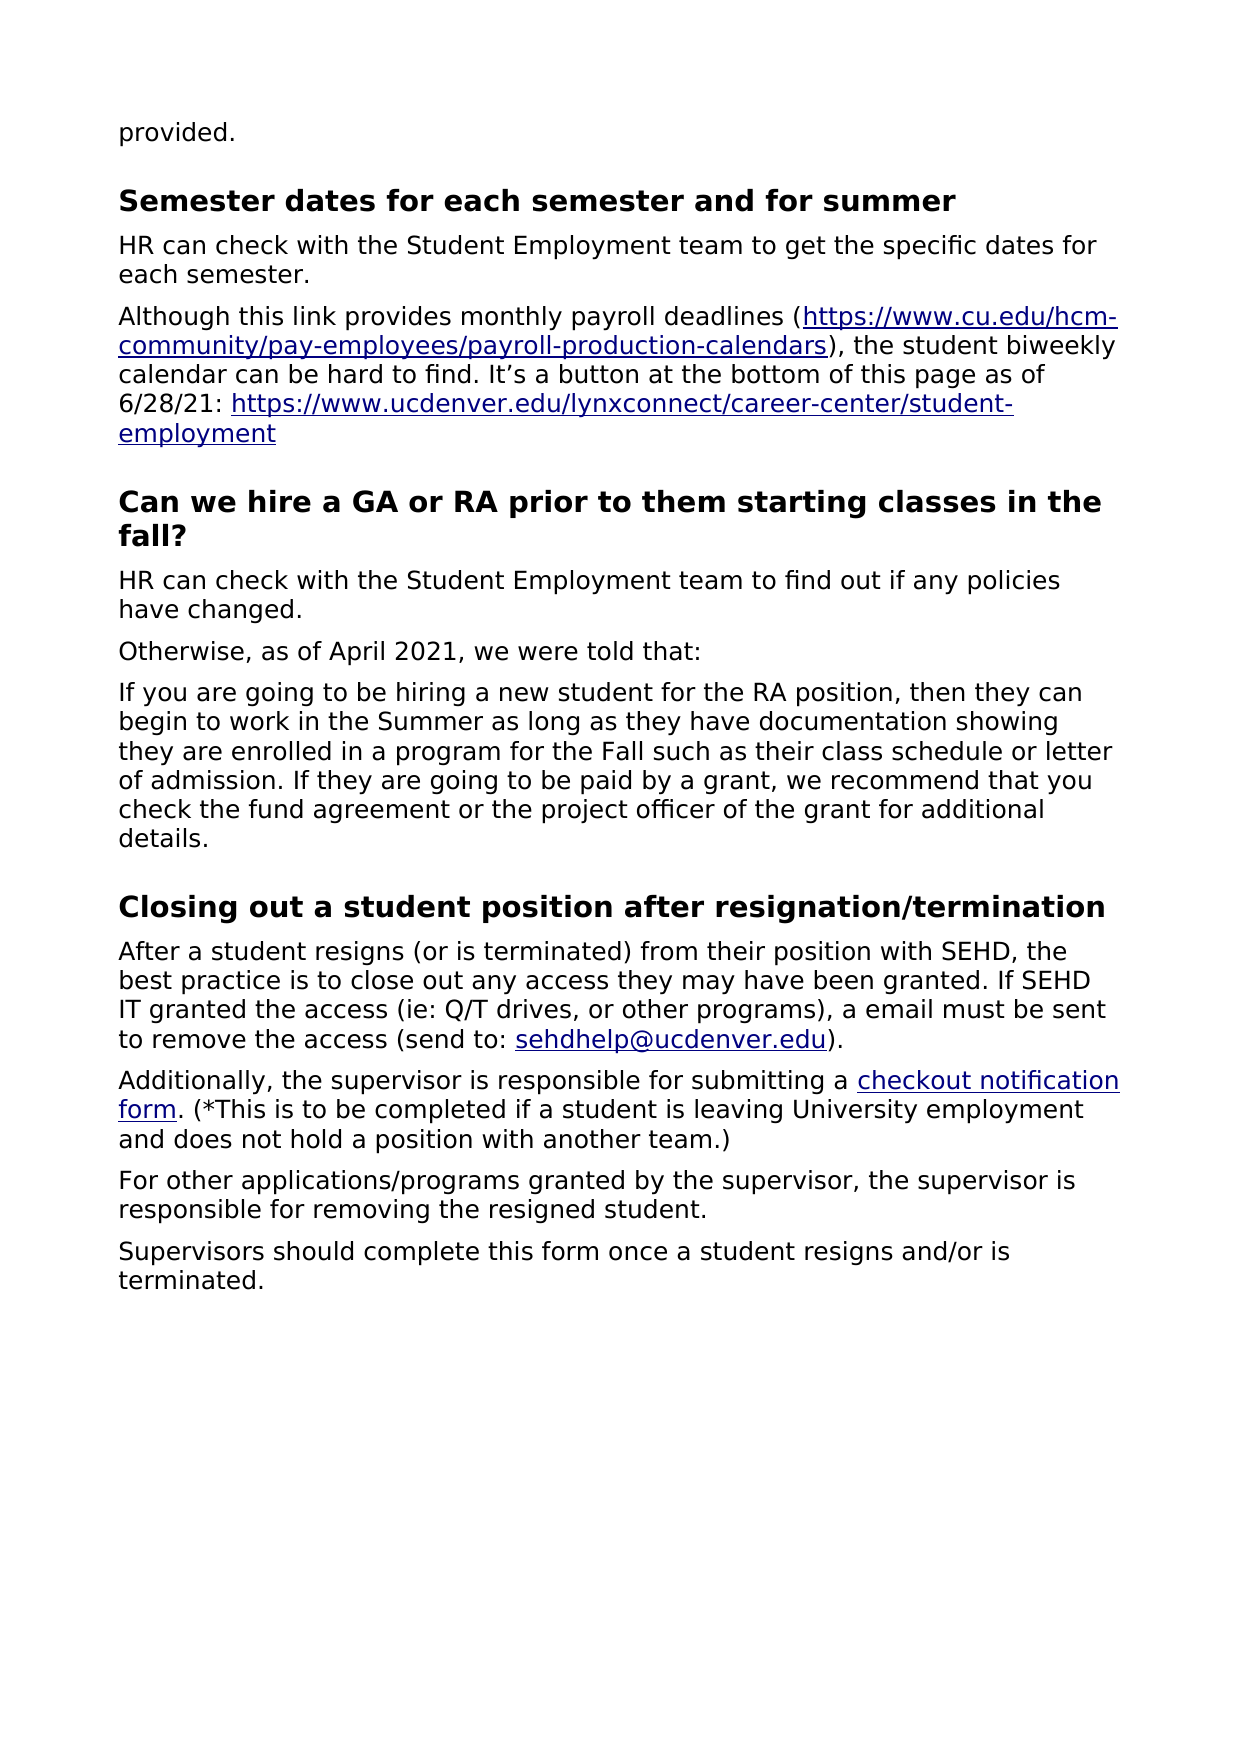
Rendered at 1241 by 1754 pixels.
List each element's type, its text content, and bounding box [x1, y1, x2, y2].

text HR can check with the Student Employment team to get the specific dates for each semester. [118, 231, 1122, 289]
text Supervisors should complete this form once a student resigns and/or is terminated. [118, 1237, 1122, 1296]
subtitle Closing out a student position after resignation/termination [118, 891, 1122, 925]
text After a student resigns (or is terminated) from their position with SEHD, the best practice is to close out any access they may have been granted. If SEHD IT granted the access (ie: Q/T drives, or other programs), a email must be sent to remove the access (send to: sehdhelp@ucdenver.edu). [118, 937, 1122, 1054]
text Otherwise, as of April 2021, we were told that: [118, 637, 1122, 666]
text HR can check with the Student Employment team to find out if any policies have changed. [118, 566, 1122, 624]
text Additionally, the supervisor is responsible for submitting a checkout notification form. (*This is to be completed if a student is leaving University employment and does not hold a position with another team.) [118, 1066, 1122, 1154]
subtitle Can we hire a GA or RA prior to them starting classes in the fall? [118, 485, 1122, 553]
text provided. [118, 118, 1122, 147]
text For other applications/programs granted by the supervisor, the supervisor is responsible for removing the resigned student. [118, 1166, 1122, 1225]
subtitle Semester dates for each semester and for summer [118, 185, 1122, 219]
text If you are going to be hiring a new student for the RA position, then they can begin to work in the Summer as long as they have documentation showing they are enrolled in a program for the Fall such as their class schedule or letter of admission. If they are going to be paid by a grant, we recommend that you check the fund agreement or the project officer of the grant for additional details. [118, 678, 1122, 853]
text Although this link provides monthly payroll deadlines (https://www.cu.edu/hcm-community/pay-employees/payroll-production-calendars), the student biweekly calendar can be hard to find. It’s a button at the bottom of this page as of 6/28/21: https://www.ucdenver.edu/lynxconnect/career-center/student-employment [118, 302, 1122, 448]
